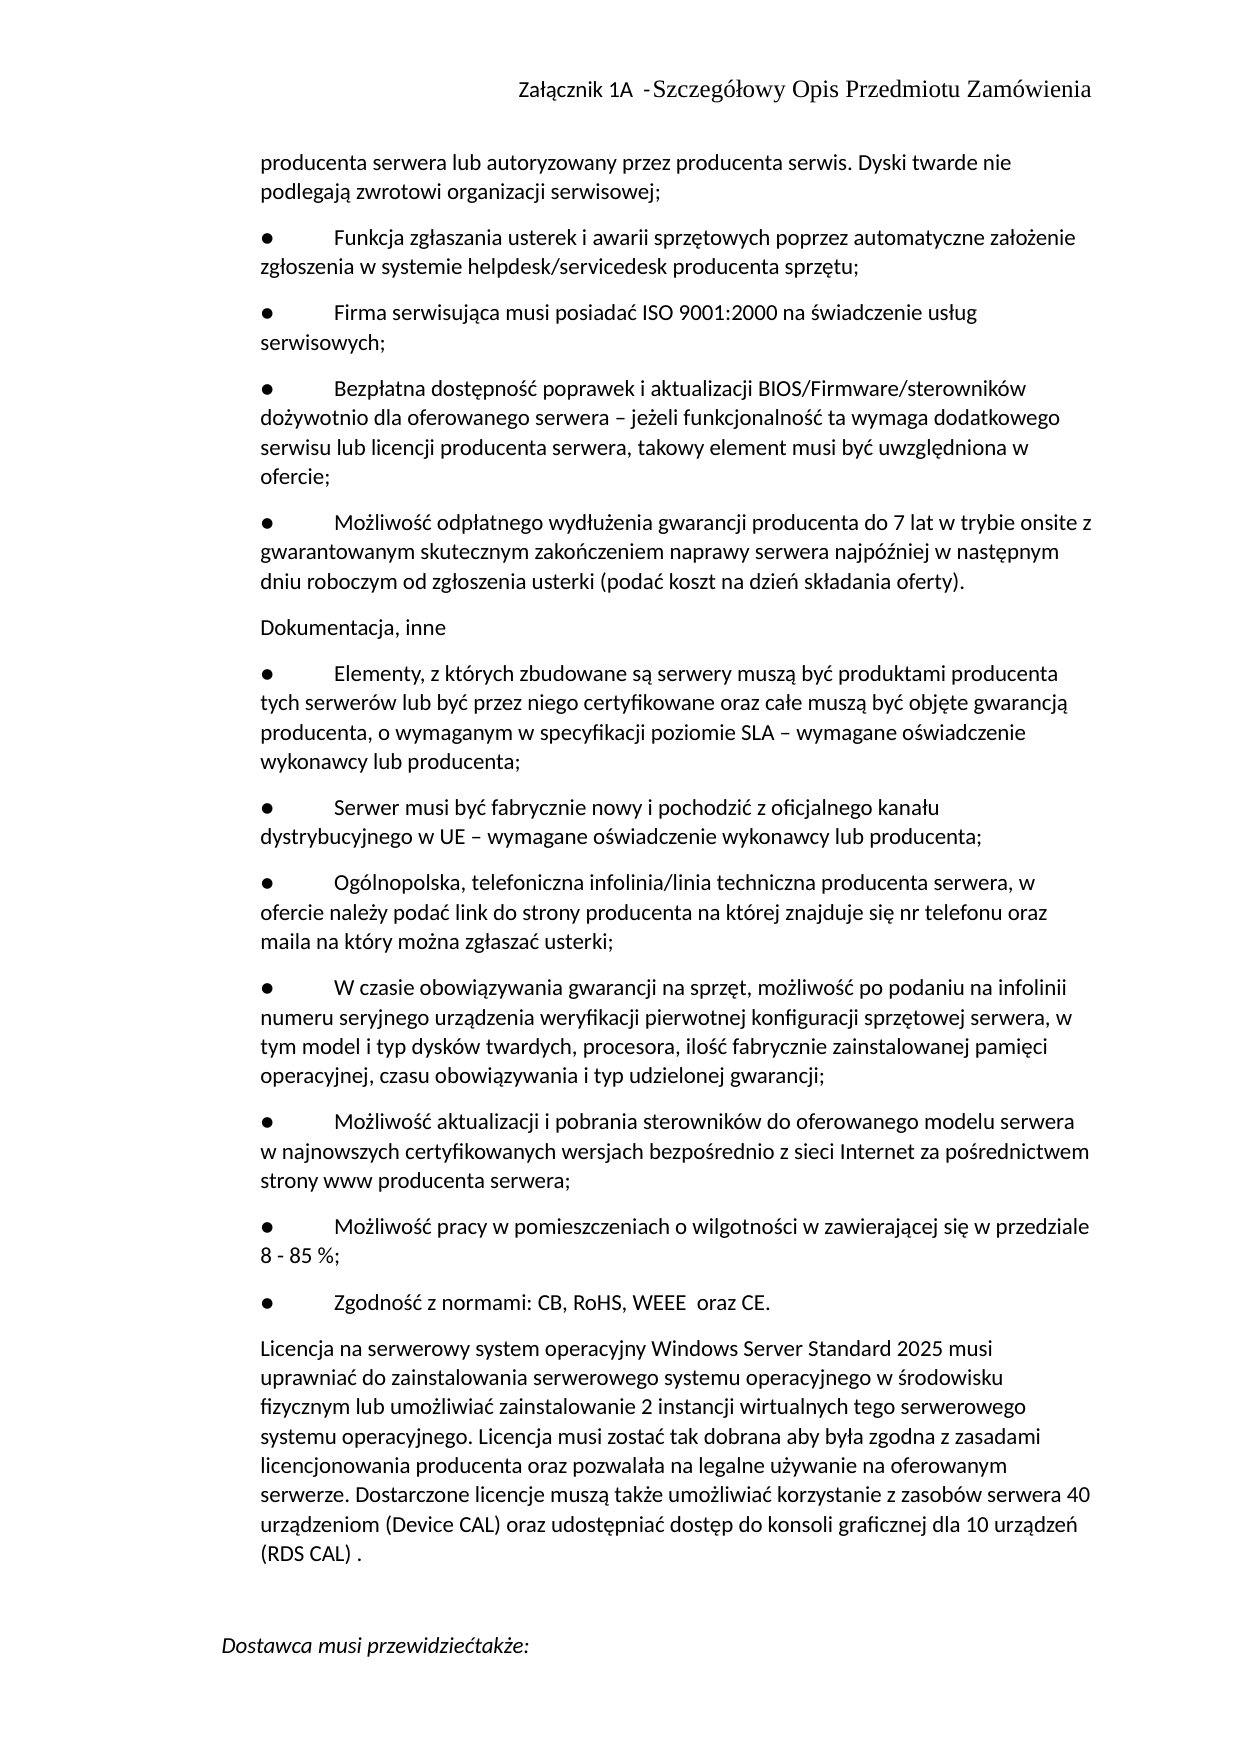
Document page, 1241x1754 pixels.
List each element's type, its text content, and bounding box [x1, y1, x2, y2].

list ● Ogólnopolska, telefoniczna infolinia/linia techniczna producenta serwera, w ofercie należy podać link do strony producenta na której znajduje się nr telefonu oraz maila na który można zgłaszać usterki; [260, 868, 1093, 955]
text Dostawca musi przewidziećtakże: [221, 1631, 1093, 1659]
list ● Możliwość aktualizacji i pobrania sterowników do oferowanego modelu serwera w najnowszych certyfikowanych wersjach bezpośrednio z sieci Internet za pośrednictwem strony www producenta serwera; [260, 1107, 1093, 1194]
list ● Możliwość odpłatnego wydłużenia gwarancji producenta do 7 lat w trybie onsite z gwarantowanym skutecznym zakończeniem naprawy serwera najpóźniej w następnym dniu roboczym od zgłoszenia usterki (podać koszt na dzień składania oferty). [260, 508, 1093, 595]
list ● Firma serwisująca musi posiadać ISO 9001:2000 na świadczenie usług serwisowych; [260, 298, 1093, 356]
list Licencja na serwerowy system operacyjny Windows Server Standard 2025 musi uprawniać do zainstalowania serwerowego systemu operacyjnego w środowisku fizycznym lub umożliwiać zainstalowanie 2 instancji wirtualnych tego serwerowego systemu operacyjnego. Licencja musi zostać tak dobrana aby była zgodna z zasadami licencjonowania producenta oraz pozwalała na legalne używanie na oferowanym serwerze. Dostarczone licencje muszą także umożliwiać korzystanie z zasobów serwera 40 urządzeniom (Device CAL) oraz udostępniać dostęp do konsoli graficznej dla 10 urządzeń (RDS CAL) . [260, 1334, 1093, 1567]
list ● Funkcja zgłaszania usterek i awarii sprzętowych poprzez automatyczne założenie zgłoszenia w systemie helpdesk/servicedesk producenta sprzętu; [260, 223, 1093, 280]
list ● W czasie obowiązywania gwarancji na sprzęt, możliwość po podaniu na infolinii numeru seryjnego urządzenia weryfikacji pierwotnej konfiguracji sprzętowej serwera, w tym model i typ dysków twardych, procesora, ilość fabrycznie zainstalowanej pamięci operacyjnej, czasu obowiązywania i typ udzielonej gwarancji; [260, 973, 1093, 1089]
list producenta serwera lub autoryzowany przez producenta serwis. Dyski twarde nie podlegają zwrotowi organizacji serwisowej; [260, 148, 1093, 205]
list Dokumentacja, inne [260, 613, 1093, 641]
list ● Możliwość pracy w pomieszczeniach o wilgotności w zawierającej się w przedziale 8 - 85 %; [260, 1212, 1093, 1269]
list ● Bezpłatna dostępność poprawek i aktualizacji BIOS/Firmware/sterowników dożywotnio dla oferowanego serwera – jeżeli funkcjonalność ta wymaga dodatkowego serwisu lub licencji producenta serwera, takowy element musi być uwzględniona w ofercie; [260, 374, 1093, 490]
list ● Elementy, z których zbudowane są serwery muszą być produktami producenta tych serwerów lub być przez niego certyfikowane oraz całe muszą być objęte gwarancją producenta, o wymaganym w specyfikacji poziomie SLA – wymagane oświadczenie wykonawcy lub producenta; [260, 659, 1093, 775]
list ● Serwer musi być fabrycznie nowy i pochodzić z oficjalnego kanału dystrybucyjnego w UE – wymagane oświadczenie wykonawcy lub producenta; [260, 793, 1093, 850]
list ● Zgodność z normami: CB, RoHS, WEEE oraz CE. [260, 1288, 1093, 1316]
